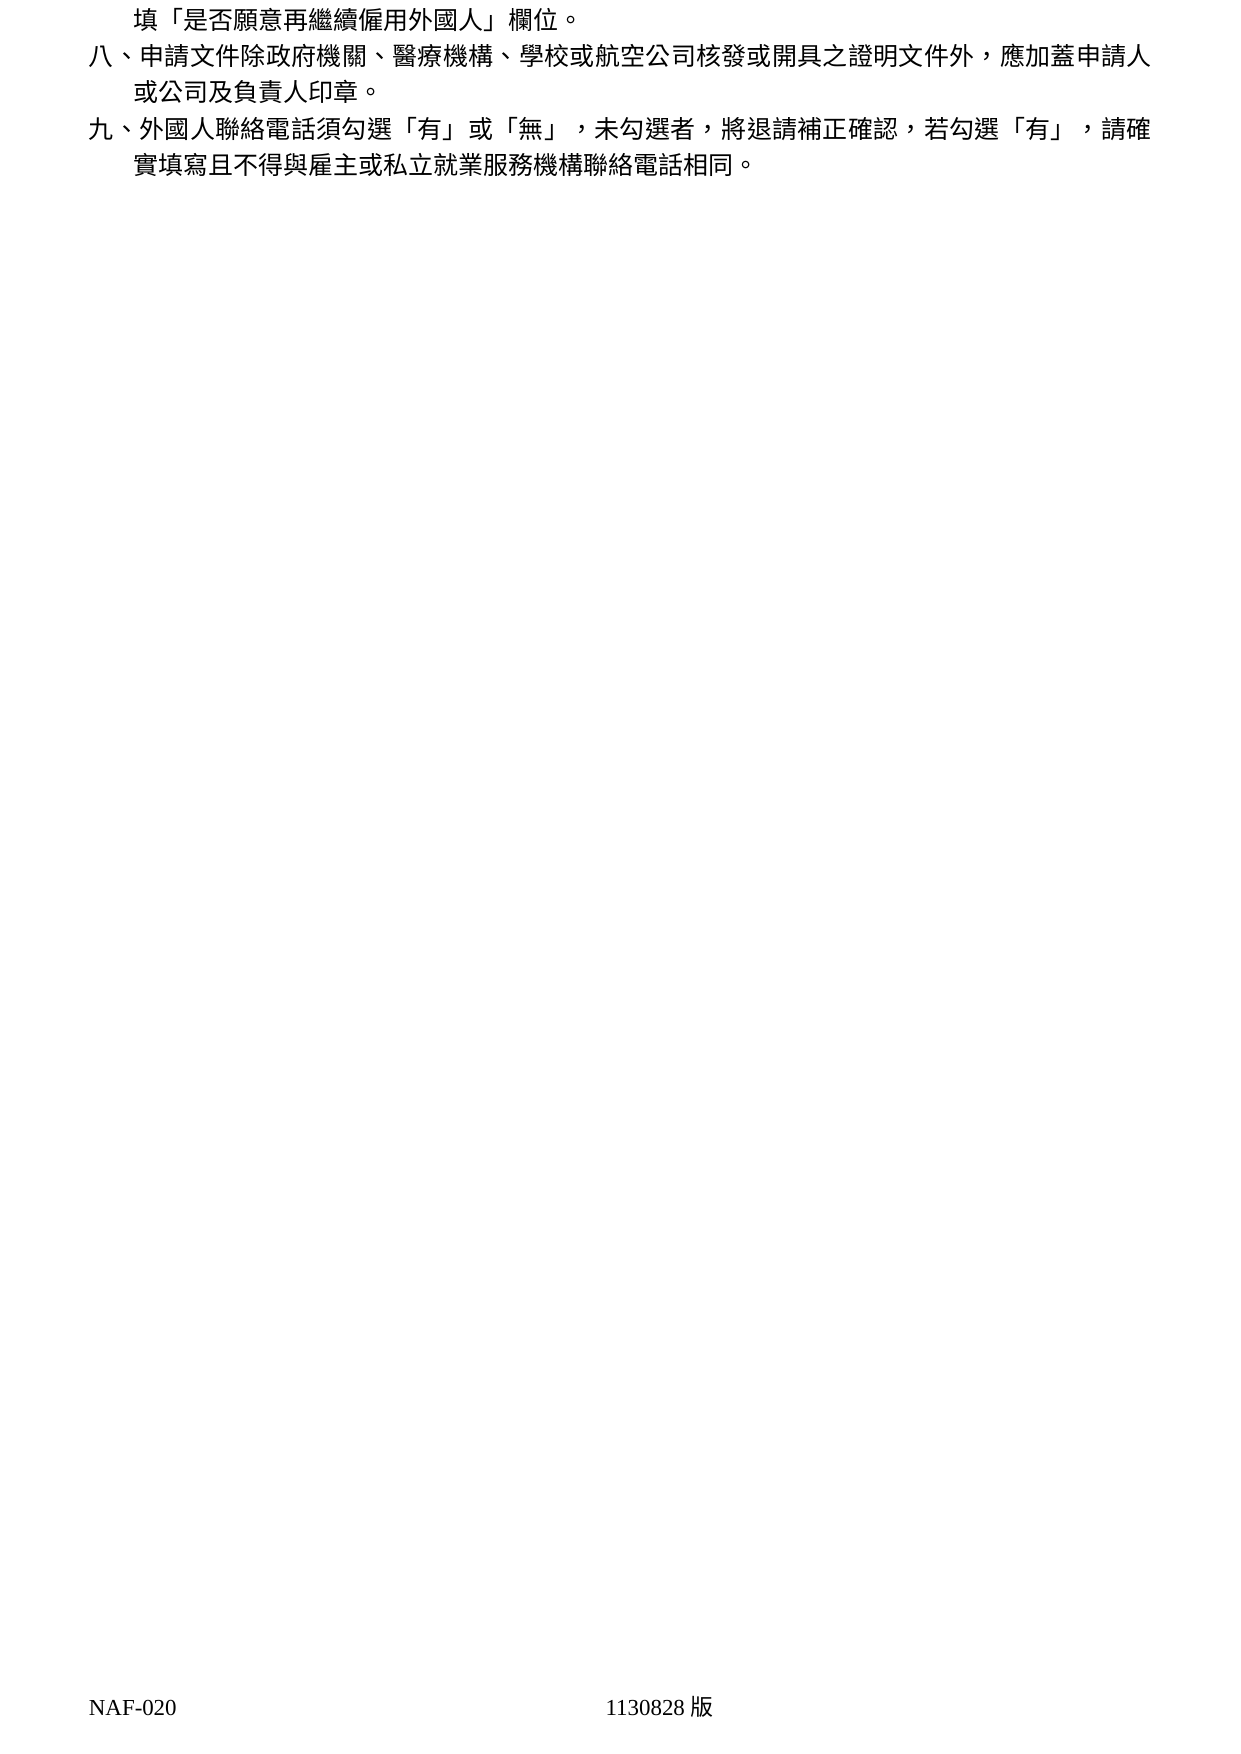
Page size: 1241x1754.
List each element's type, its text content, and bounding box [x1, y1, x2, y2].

text 九、外國人聯絡電話須勾選「有」或「無」，未勾選者，將退請補正確認，若勾選「有」，請確實填寫且不得與雇主或私立就業服務機構聯絡電話相同。 [89, 109, 1152, 182]
text 八、申請文件除政府機關、醫療機構、學校或航空公司核發或開具之證明文件外，應加蓋申請人或公司及負責人印章。 [89, 37, 1152, 109]
text 填「是否願意再繼續僱用外國人」欄位。 [89, 0, 1152, 37]
